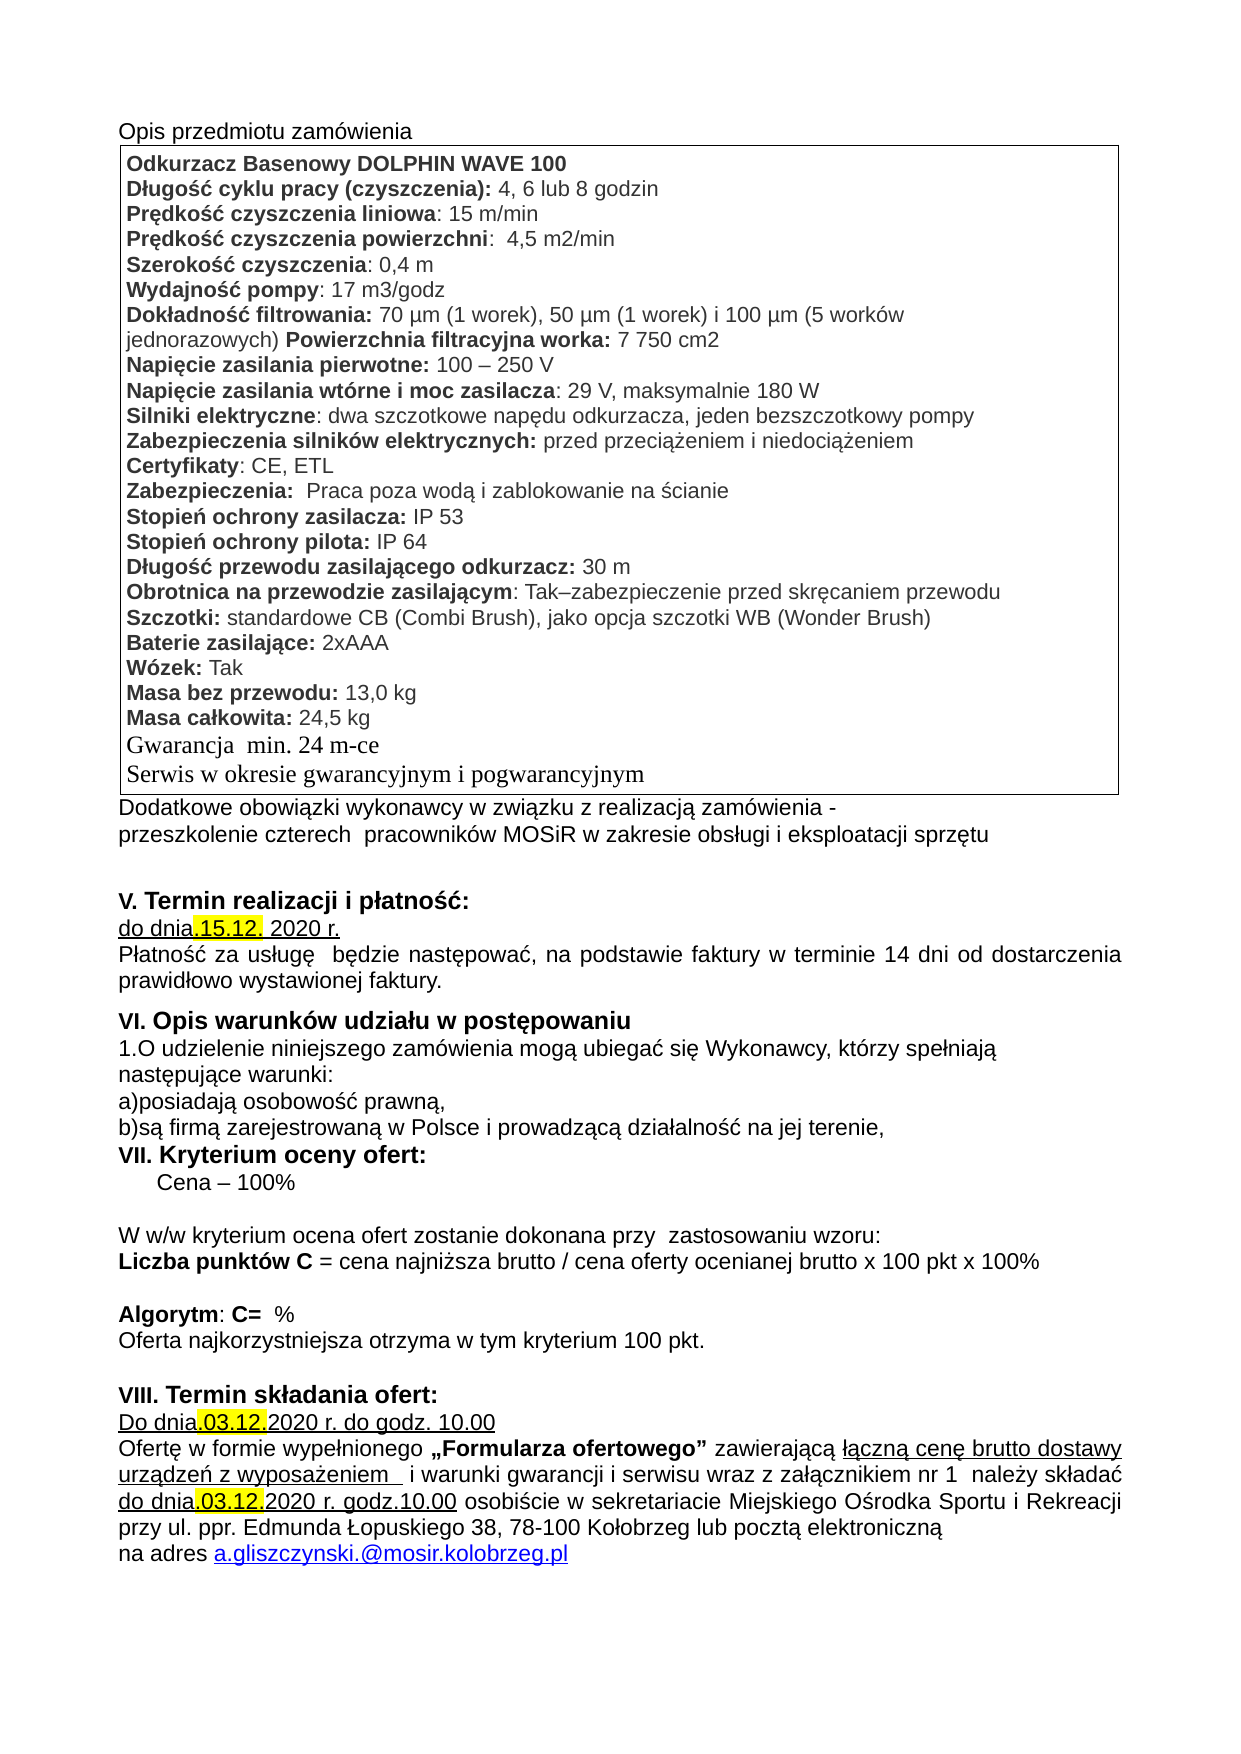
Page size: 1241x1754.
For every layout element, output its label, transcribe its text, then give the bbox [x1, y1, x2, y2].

text na adres a.gliszczynski.@mosir.kolobrzeg.pl [118, 1540, 1122, 1567]
text Oferta najkorzystniejsza otrzyma w tym kryterium 100 pkt. [705, 1327, 1122, 1353]
text VI. Opis warunków udziału w postępowaniu [118, 1006, 1122, 1035]
text Liczba punktów C = cena najniższa brutto / cena oferty ocenianej brutto x 100 pkt x 100% [118, 1248, 1122, 1274]
text Do dnia.03.12.2020 r. do godz. 10.00 [118, 1409, 1122, 1435]
text Dodatkowe obowiązki wykonawcy w związku z realizacją zamówienia - [118, 794, 1122, 821]
list posiadają osobowość prawną, [118, 1088, 1122, 1114]
text VIII. Termin składania ofert: [118, 1380, 1122, 1409]
list O udzielenie niniejszego zamówienia mogą ubiegać się Wykonawcy, którzy spełniają [118, 1035, 1122, 1061]
text V. Termin realizacji i płatność: [118, 886, 1122, 914]
text VII. Kryterium oceny ofert: [118, 1140, 1122, 1169]
text Algorytm: C= % [118, 1301, 1122, 1327]
text do dnia.15.12. 2020 r. [118, 914, 1122, 941]
text W w/w kryterium ocena ofert zostanie dokonana przy zastosowaniu wzoru: [118, 1222, 1122, 1248]
list są firmą zarejestrowaną w Polsce i prowadzącą działalność na jej terenie, [118, 1114, 1122, 1140]
text Ofertę w formie wypełnionego „Formularza ofertowego” zawierającą łączną cenę brutto dostawy urządzeń z wyposażeniem i warunki gwarancji i serwisu wraz z załącznikiem nr 1 należy składać do dnia.03.12.2020 r. godz.10.00 osobiście w sekretariacie Miejskiego Ośrodka Sportu i Rekreacji przy ul. ppr. Edmunda Łopuskiego 38, 78-100 Kołobrzeg lub pocztą elektroniczną [118, 1435, 1122, 1540]
table_header Odkurzacz Basenowy DOLPHIN WAVE 100 Długość cyklu pracy (czyszczenia): 4, 6 lub 8 godzin Prędkość czyszczenia liniowa: 15 m/min Prędkość czyszczenia powierzchni: 4,5 m2/min Szerokość czyszczenia: 0,4 m Wydajność pompy: 17 m3/godz Dokładność filtrowania: 70 µm (1 worek), 50 µm (1 worek) i 100 µm (5 worków jednorazowych) Powierzchnia filtracyjna worka: 7 750 cm2 Napięcie zasilania pierwotne: 100 – 250 V Napięcie zasilania wtórne i moc zasilacza: 29 V, maksymalnie 180 W Silniki elektryczne: dwa szczotkowe napędu odkurzacza, jeden bezszczotkowy pompy Zabezpieczenia silników elektrycznych: przed przeciążeniem i niedociążeniem Certyfikaty: CE, ETL Zabezpieczenia: Praca poza wodą i zablokowanie na ścianie Stopień ochrony zasilacza: IP 53 Stopień ochrony pilota: IP 64 Długość przewodu zasilającego odkurzacz: 30 m Obrotnica na przewodzie zasilającym: Tak–zabezpieczenie przed skręcaniem przewodu Szczotki: standardowe CB (Combi Brush), jako opcja szczotki WB (Wonder Brush) Baterie zasilające: 2xAAA Wózek: Tak Masa bez przewodu: 13,0 kg Masa całkowita: 24,5 kg Gwarancja min. 24 m-ce Serwis w okresie gwarancyjnym i pogwarancyjnym [121, 146, 1118, 794]
text Cena – 100% [118, 1169, 1122, 1195]
text przeszkolenie czterech pracowników MOSiR w zakresie obsługi i eksploatacji sprzętu [118, 821, 1122, 847]
text Płatność za usługę będzie następować, na podstawie faktury w terminie 14 dni od dostarczenia prawidłowo wystawionej faktury. [118, 941, 1122, 994]
text następujące warunki: [118, 1061, 1122, 1088]
text Opis przedmiotu zamówienia [118, 118, 1122, 144]
